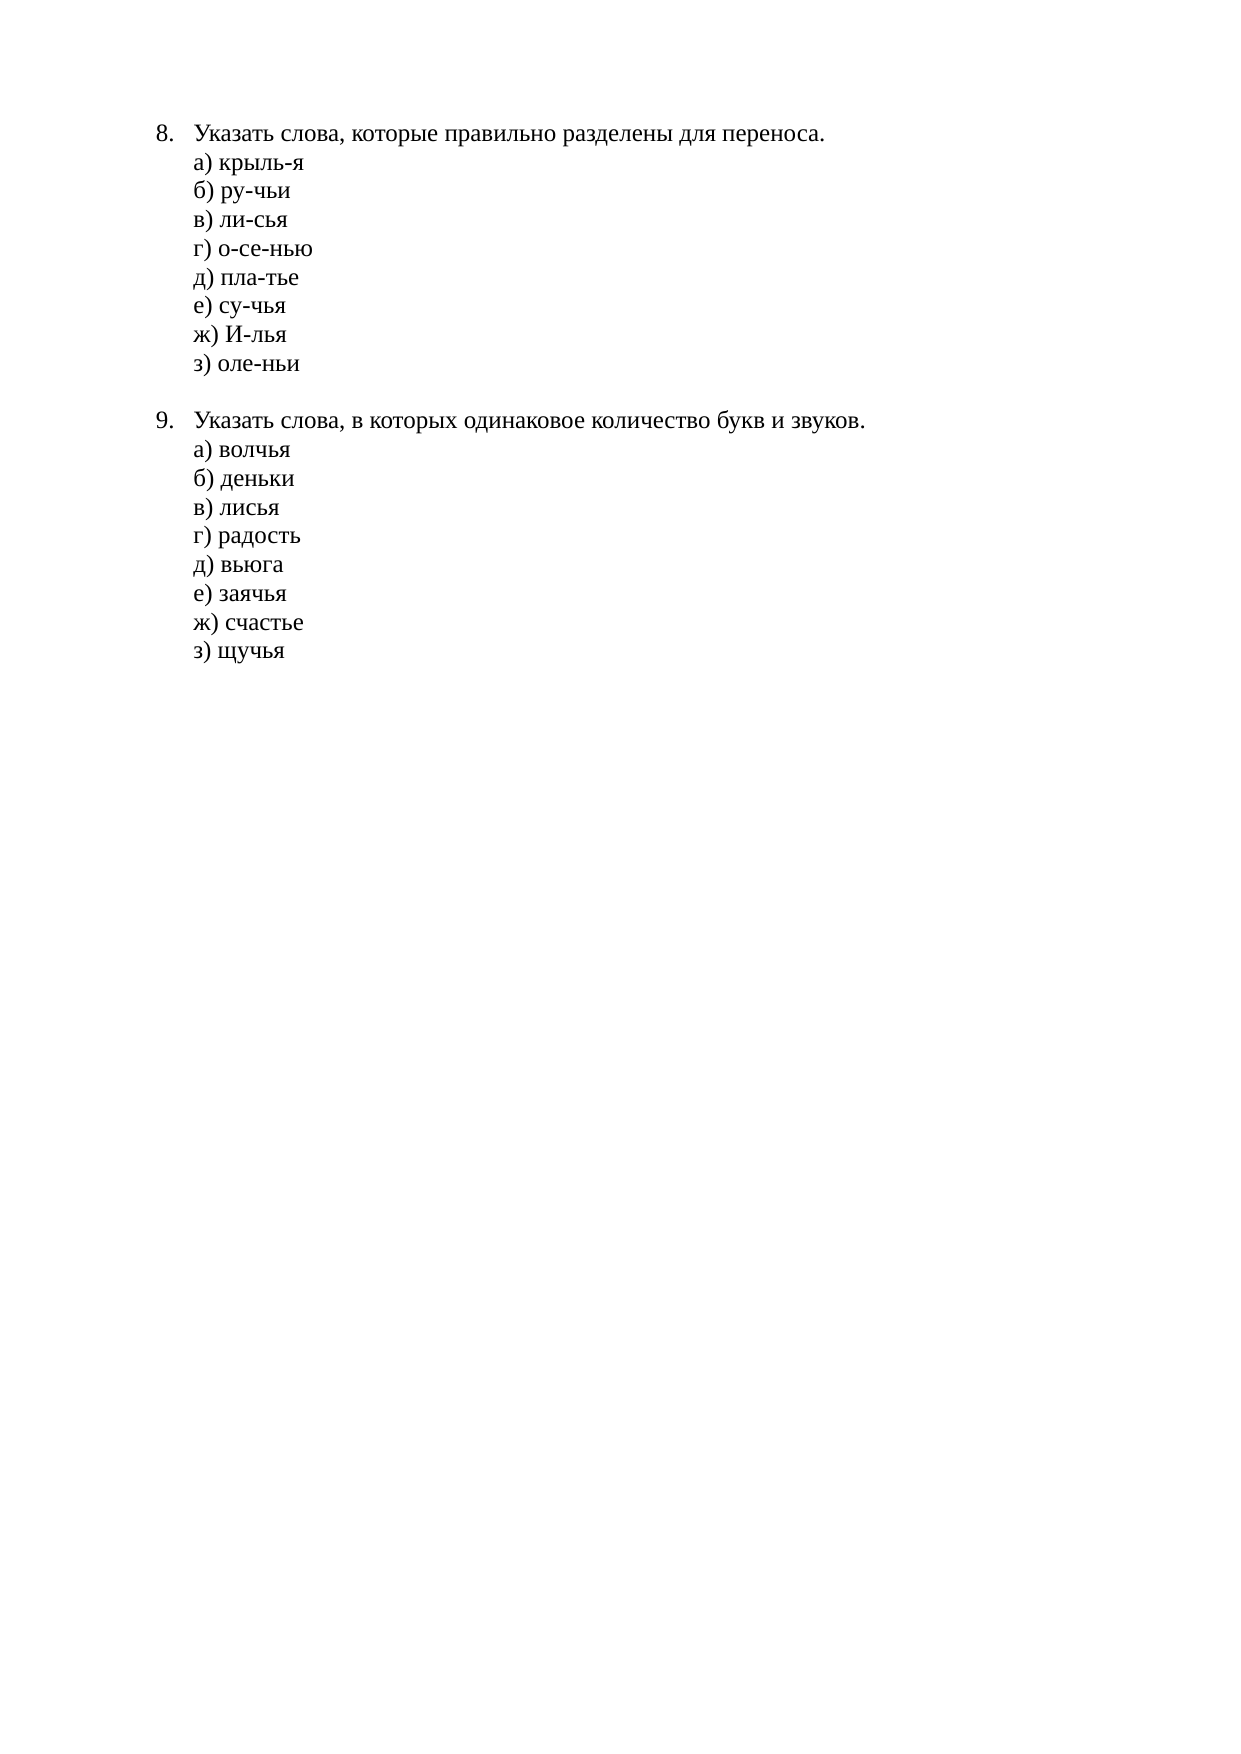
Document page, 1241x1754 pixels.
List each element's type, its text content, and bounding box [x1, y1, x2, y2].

list а) крыль-я [156, 147, 1122, 176]
list в) ли-сья [156, 204, 1122, 233]
list Указать слова, которые правильно разделены для переноса. [156, 118, 1122, 147]
list е) су-чья [156, 291, 1122, 319]
list г) о-се-нью [156, 233, 1122, 262]
list б) деньки [156, 463, 1122, 492]
list б) ру-чьи [156, 176, 1122, 204]
list ж) И-лья [156, 319, 1122, 348]
list ж) счастье [156, 607, 1122, 636]
list г) радость [156, 521, 1122, 549]
list д) пла-тье [156, 262, 1122, 291]
list з) оле-ньи [156, 348, 1122, 377]
list з) щучья [156, 636, 1122, 664]
list д) вьюга [156, 549, 1122, 578]
list Указать слова, в которых одинаковое количество букв и звуков. [156, 406, 1122, 434]
list в) лисья [156, 492, 1122, 521]
list а) волчья [156, 434, 1122, 463]
list е) заячья [156, 578, 1122, 607]
